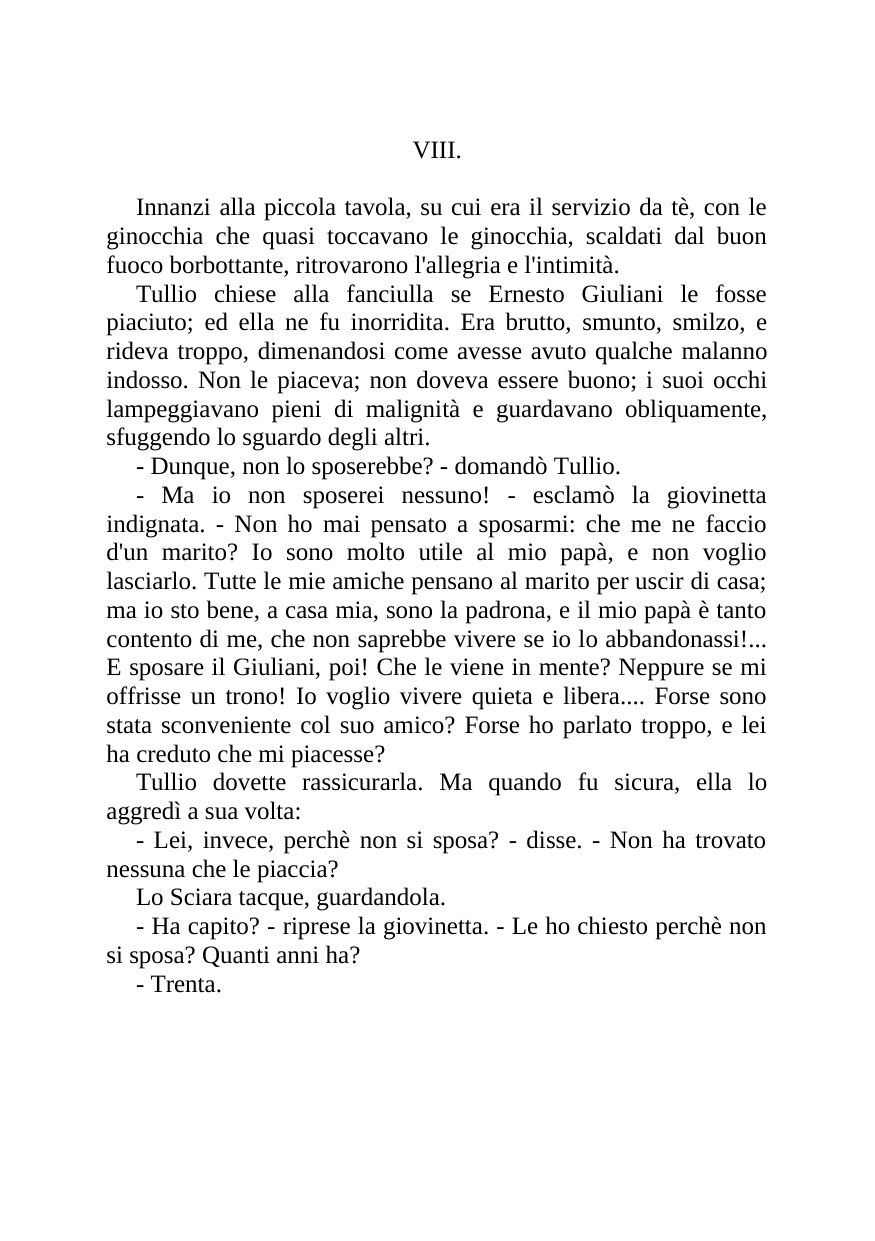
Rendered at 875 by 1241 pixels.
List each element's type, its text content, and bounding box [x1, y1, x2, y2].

text Innanzi alla piccola tavola, su cui era il servizio da tè, con le ginocchia che quasi toccavano le ginocchia, scaldati dal buon fuoco borbottante, ritrovarono l'allegria e l'intimità. [106, 192, 768, 279]
text Tullio dovette rassicurarla. Ma quando fu sicura, ella lo aggredì a sua volta: [106, 767, 768, 825]
text VIII. [106, 135, 768, 164]
text - Trenta. [106, 969, 768, 997]
text Lo Sciara tacque, guardandola. [106, 882, 768, 911]
text - Dunque, non lo sposerebbe? - domandò Tullio. [106, 451, 768, 480]
text - Ha capito? - riprese la giovinetta. - Le ho chiesto perchè non si sposa? Quanti anni ha? [106, 911, 768, 969]
text - Lei, invece, perchè non si sposa? - disse. - Non ha trovato nessuna che le piaccia? [106, 825, 768, 882]
text - Ma io non sposerei nessuno! - esclamò la giovinetta indignata. - Non ho mai pensato a sposarmi: che me ne faccio d'un marito? Io sono molto utile al mio papà, e non voglio lasciarlo. Tutte le mie amiche pensano al marito per uscir di casa; ma io sto bene, a casa mia, sono la padrona, e il mio papà è tanto contento di me, che non saprebbe vivere se io lo abbandonassi!... E sposare il Giuliani, poi! Che le viene in mente? Neppure se mi offrisse un trono! Io voglio vivere quieta e libera.... Forse sono stata sconveniente col suo amico? Forse ho parlato troppo, e lei ha creduto che mi piacesse? [106, 480, 768, 767]
text Tullio chiese alla fanciulla se Ernesto Giuliani le fosse piaciuto; ed ella ne fu inorridita. Era brutto, smunto, smilzo, e rideva troppo, dimenandosi come avesse avuto qualche malanno indosso. Non le piaceva; non doveva essere buono; i suoi occhi lampeggiavano pieni di malignità e guardavano obliquamente, sfuggendo lo sguardo degli altri. [106, 279, 768, 451]
